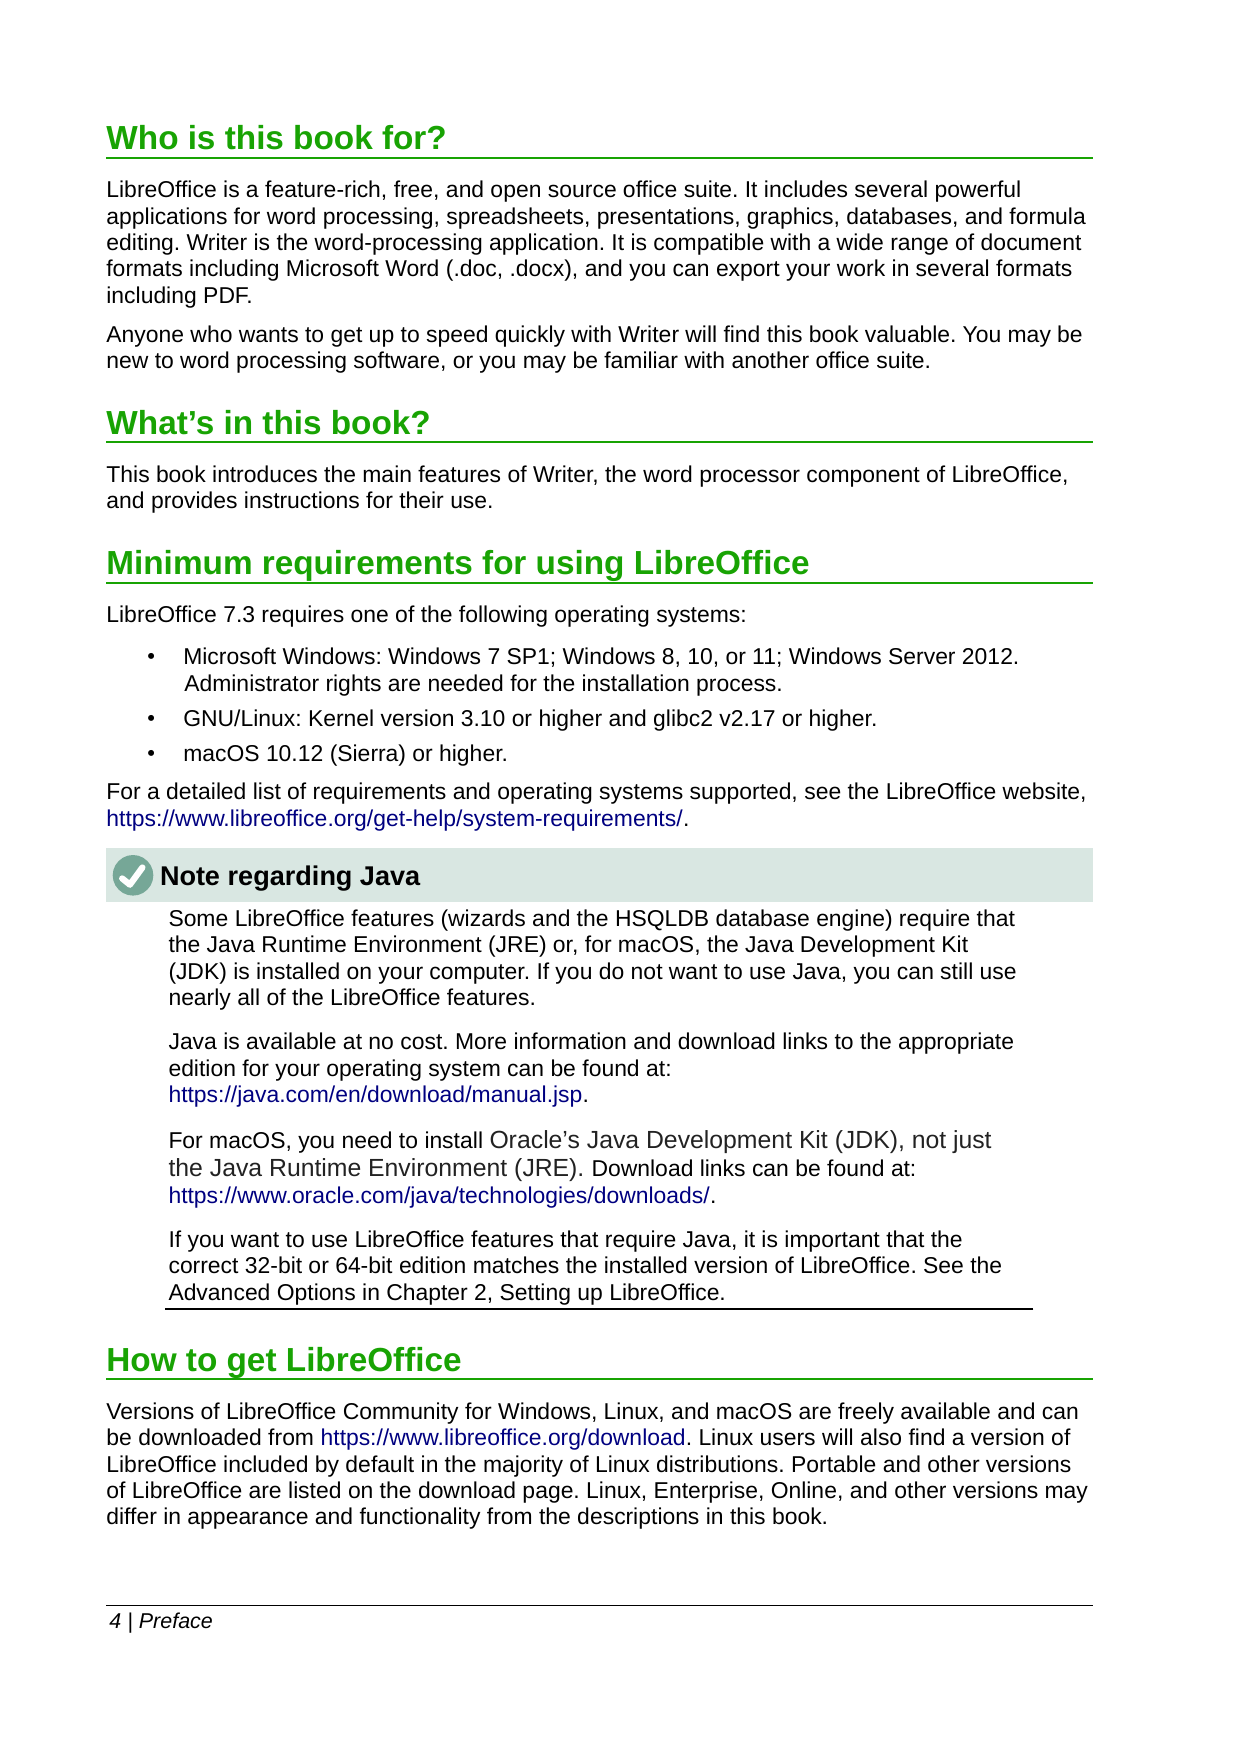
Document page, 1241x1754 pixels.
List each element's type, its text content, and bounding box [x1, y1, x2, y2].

list Microsoft Windows: Windows 7 SP1; Windows 8, 10, or 11; Windows Server 2012. Administrator rights are needed for the installation process. [144, 640, 1093, 696]
text If you want to use LibreOffice features that require Java, it is important that the correct 32-bit or 64-bit edition matches the installed version of LibreOffice. See the Advanced Options in Chapter 2, Setting up LibreOffice. [165, 1223, 1033, 1308]
subtitle What’s in this book? [106, 403, 1093, 441]
subtitle Note regarding Java [106, 848, 1093, 902]
text For macOS, you need to install Oracle’s Java Development Kit (JDK), not just the Java Runtime Environment (JRE). Download links can be found at: https://www.oracle.com/java/technologies/downloads/. [165, 1122, 1033, 1208]
text Java is available at no cost. More information and download links to the appropriate edition for your operating system can be found at: https://java.com/en/download/manual.jsp. [165, 1025, 1033, 1107]
subtitle How to get LibreOffice [106, 1340, 1093, 1378]
text Anyone who wants to get up to speed quickly with Writer will find this book valuable. You may be new to word processing software, or you may be familiar with another office suite. [106, 321, 1093, 373]
subtitle Who is this book for? [106, 118, 1093, 157]
text LibreOffice 7.3 requires one of the following operating systems: [106, 601, 1093, 628]
text Some LibreOffice features (wizards and the HSQLDB database engine) require that the Java Runtime Environment (JRE) or, for macOS, the Java Development Kit (JDK) is installed on your computer. If you do not want to use Java, you can still use nearly all of the LibreOffice features. [165, 902, 1033, 1010]
text Versions of LibreOffice Community for Windows, Linux, and macOS are freely available and can be downloaded from https://www.libreoffice.org/download. Linux users will also find a version of LibreOffice included by default in the majority of Linux distributions. Portable and other versions of LibreOffice are listed on the download page. Linux, Enterprise, Online, and other versions may differ in appearance and functionality from the descriptions in this book. [106, 1398, 1093, 1530]
text LibreOffice is a feature-rich, free, and open source office suite. It includes several powerful applications for word processing, spreadsheets, presentations, graphics, databases, and formula editing. Writer is the word-processing application. It is compatible with a wide range of document formats including Microsoft Word (.doc, .docx), and you can export your work in several formats including PDF. [106, 176, 1093, 308]
text This book introduces the main features of Writer, the word processor component of LibreOffice, and provides instructions for their use. [106, 461, 1093, 514]
text For a detailed list of requirements and operating systems supported, see the LibreOffice website, https://www.libreoffice.org/get-help/system-requirements/. [106, 778, 1093, 831]
subtitle Minimum requirements for using LibreOffice [106, 543, 1093, 582]
list GNU/Linux: Kernel version 3.10 or higher and glibc2 v2.17 or higher. [144, 702, 1093, 731]
list macOS 10.12 (Sierra) or higher. [144, 737, 1093, 769]
